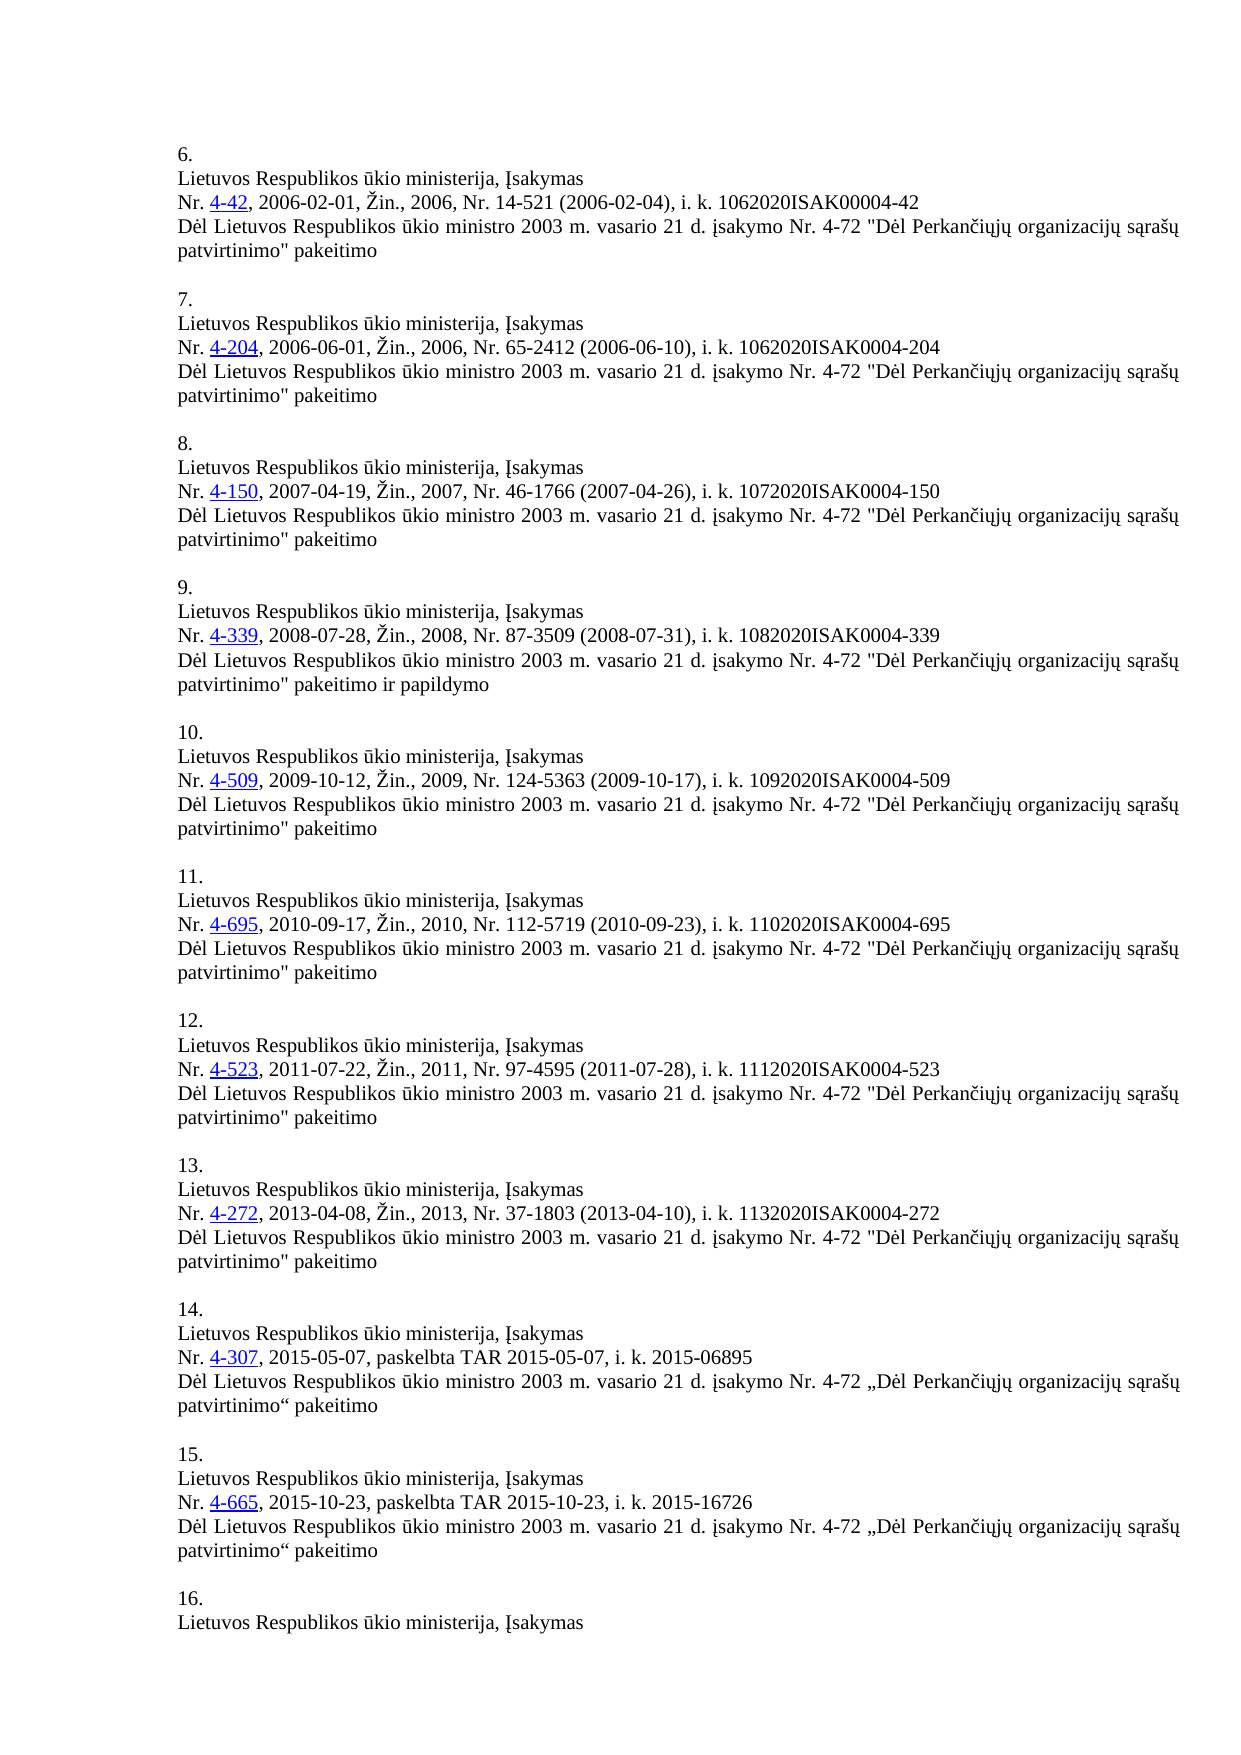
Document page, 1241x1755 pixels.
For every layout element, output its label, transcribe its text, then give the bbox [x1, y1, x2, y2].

text Nr. 4-272, 2013-04-08, Žin., 2013, Nr. 37-1803 (2013-04-10), i. k. 1132020ISAK0004-272 [177, 1201, 1181, 1225]
text Nr. 4-665, 2015-10-23, paskelbta TAR 2015-10-23, i. k. 2015-16726 [177, 1490, 1181, 1514]
text Dėl Lietuvos Respublikos ūkio ministro 2003 m. vasario 21 d. įsakymo Nr. 4-72 „Dėl Perkančiųjų organizacijų sąrašų patvirtinimo“ pakeitimo [177, 1514, 1181, 1562]
text Dėl Lietuvos Respublikos ūkio ministro 2003 m. vasario 21 d. įsakymo Nr. 4-72 "Dėl Perkančiųjų organizacijų sąrašų patvirtinimo" pakeitimo [177, 359, 1181, 407]
text 9. [177, 575, 1181, 599]
text Nr. 4-204, 2006-06-01, Žin., 2006, Nr. 65-2412 (2006-06-10), i. k. 1062020ISAK0004-204 [177, 335, 1181, 359]
text Lietuvos Respublikos ūkio ministerija, Įsakymas [177, 888, 1181, 912]
text Lietuvos Respublikos ūkio ministerija, Įsakymas [177, 744, 1181, 768]
text 10. [177, 720, 1181, 744]
text Dėl Lietuvos Respublikos ūkio ministro 2003 m. vasario 21 d. įsakymo Nr. 4-72 "Dėl Perkančiųjų organizacijų sąrašų patvirtinimo" pakeitimo [177, 1081, 1181, 1129]
text Nr. 4-42, 2006-02-01, Žin., 2006, Nr. 14-521 (2006-02-04), i. k. 1062020ISAK00004-42 [177, 190, 1181, 214]
text Lietuvos Respublikos ūkio ministerija, Įsakymas [177, 599, 1181, 623]
text Dėl Lietuvos Respublikos ūkio ministro 2003 m. vasario 21 d. įsakymo Nr. 4-72 "Dėl Perkančiųjų organizacijų sąrašų patvirtinimo" pakeitimo [177, 936, 1181, 984]
text Lietuvos Respublikos ūkio ministerija, Įsakymas [177, 455, 1181, 479]
text Lietuvos Respublikos ūkio ministerija, Įsakymas [177, 1177, 1181, 1201]
text 7. [177, 287, 1181, 311]
text Lietuvos Respublikos ūkio ministerija, Įsakymas [177, 166, 1181, 190]
text Lietuvos Respublikos ūkio ministerija, Įsakymas [177, 1610, 1181, 1634]
text Nr. 4-339, 2008-07-28, Žin., 2008, Nr. 87-3509 (2008-07-31), i. k. 1082020ISAK0004-339 [177, 623, 1181, 647]
text 6. [177, 142, 1181, 166]
text Dėl Lietuvos Respublikos ūkio ministro 2003 m. vasario 21 d. įsakymo Nr. 4-72 "Dėl Perkančiųjų organizacijų sąrašų patvirtinimo" pakeitimo [177, 792, 1181, 840]
text 11. [177, 864, 1181, 888]
text Lietuvos Respublikos ūkio ministerija, Įsakymas [177, 1321, 1181, 1345]
text Lietuvos Respublikos ūkio ministerija, Įsakymas [177, 1466, 1181, 1490]
text 14. [177, 1297, 1181, 1321]
text Dėl Lietuvos Respublikos ūkio ministro 2003 m. vasario 21 d. įsakymo Nr. 4-72 "Dėl Perkančiųjų organizacijų sąrašų patvirtinimo" pakeitimo [177, 214, 1181, 262]
text Nr. 4-150, 2007-04-19, Žin., 2007, Nr. 46-1766 (2007-04-26), i. k. 1072020ISAK0004-150 [177, 479, 1181, 503]
text Nr. 4-695, 2010-09-17, Žin., 2010, Nr. 112-5719 (2010-09-23), i. k. 1102020ISAK0004-695 [177, 912, 1181, 936]
text 12. [177, 1008, 1181, 1032]
text Lietuvos Respublikos ūkio ministerija, Įsakymas [177, 311, 1181, 335]
text 16. [177, 1586, 1181, 1610]
text 15. [177, 1442, 1181, 1466]
text Dėl Lietuvos Respublikos ūkio ministro 2003 m. vasario 21 d. įsakymo Nr. 4-72 "Dėl Perkančiųjų organizacijų sąrašų patvirtinimo" pakeitimo ir papildymo [177, 647, 1181, 696]
text Nr. 4-307, 2015-05-07, paskelbta TAR 2015-05-07, i. k. 2015-06895 [177, 1345, 1181, 1369]
text Nr. 4-523, 2011-07-22, Žin., 2011, Nr. 97-4595 (2011-07-28), i. k. 1112020ISAK0004-523 [177, 1057, 1181, 1081]
text 8. [177, 431, 1181, 455]
text Dėl Lietuvos Respublikos ūkio ministro 2003 m. vasario 21 d. įsakymo Nr. 4-72 "Dėl Perkančiųjų organizacijų sąrašų patvirtinimo" pakeitimo [177, 1225, 1181, 1273]
text Dėl Lietuvos Respublikos ūkio ministro 2003 m. vasario 21 d. įsakymo Nr. 4-72 "Dėl Perkančiųjų organizacijų sąrašų patvirtinimo" pakeitimo [177, 503, 1181, 551]
text Dėl Lietuvos Respublikos ūkio ministro 2003 m. vasario 21 d. įsakymo Nr. 4-72 „Dėl Perkančiųjų organizacijų sąrašų patvirtinimo“ pakeitimo [177, 1369, 1181, 1417]
text Lietuvos Respublikos ūkio ministerija, Įsakymas [177, 1032, 1181, 1057]
text 13. [177, 1153, 1181, 1177]
text Nr. 4-509, 2009-10-12, Žin., 2009, Nr. 124-5363 (2009-10-17), i. k. 1092020ISAK0004-509 [177, 768, 1181, 792]
